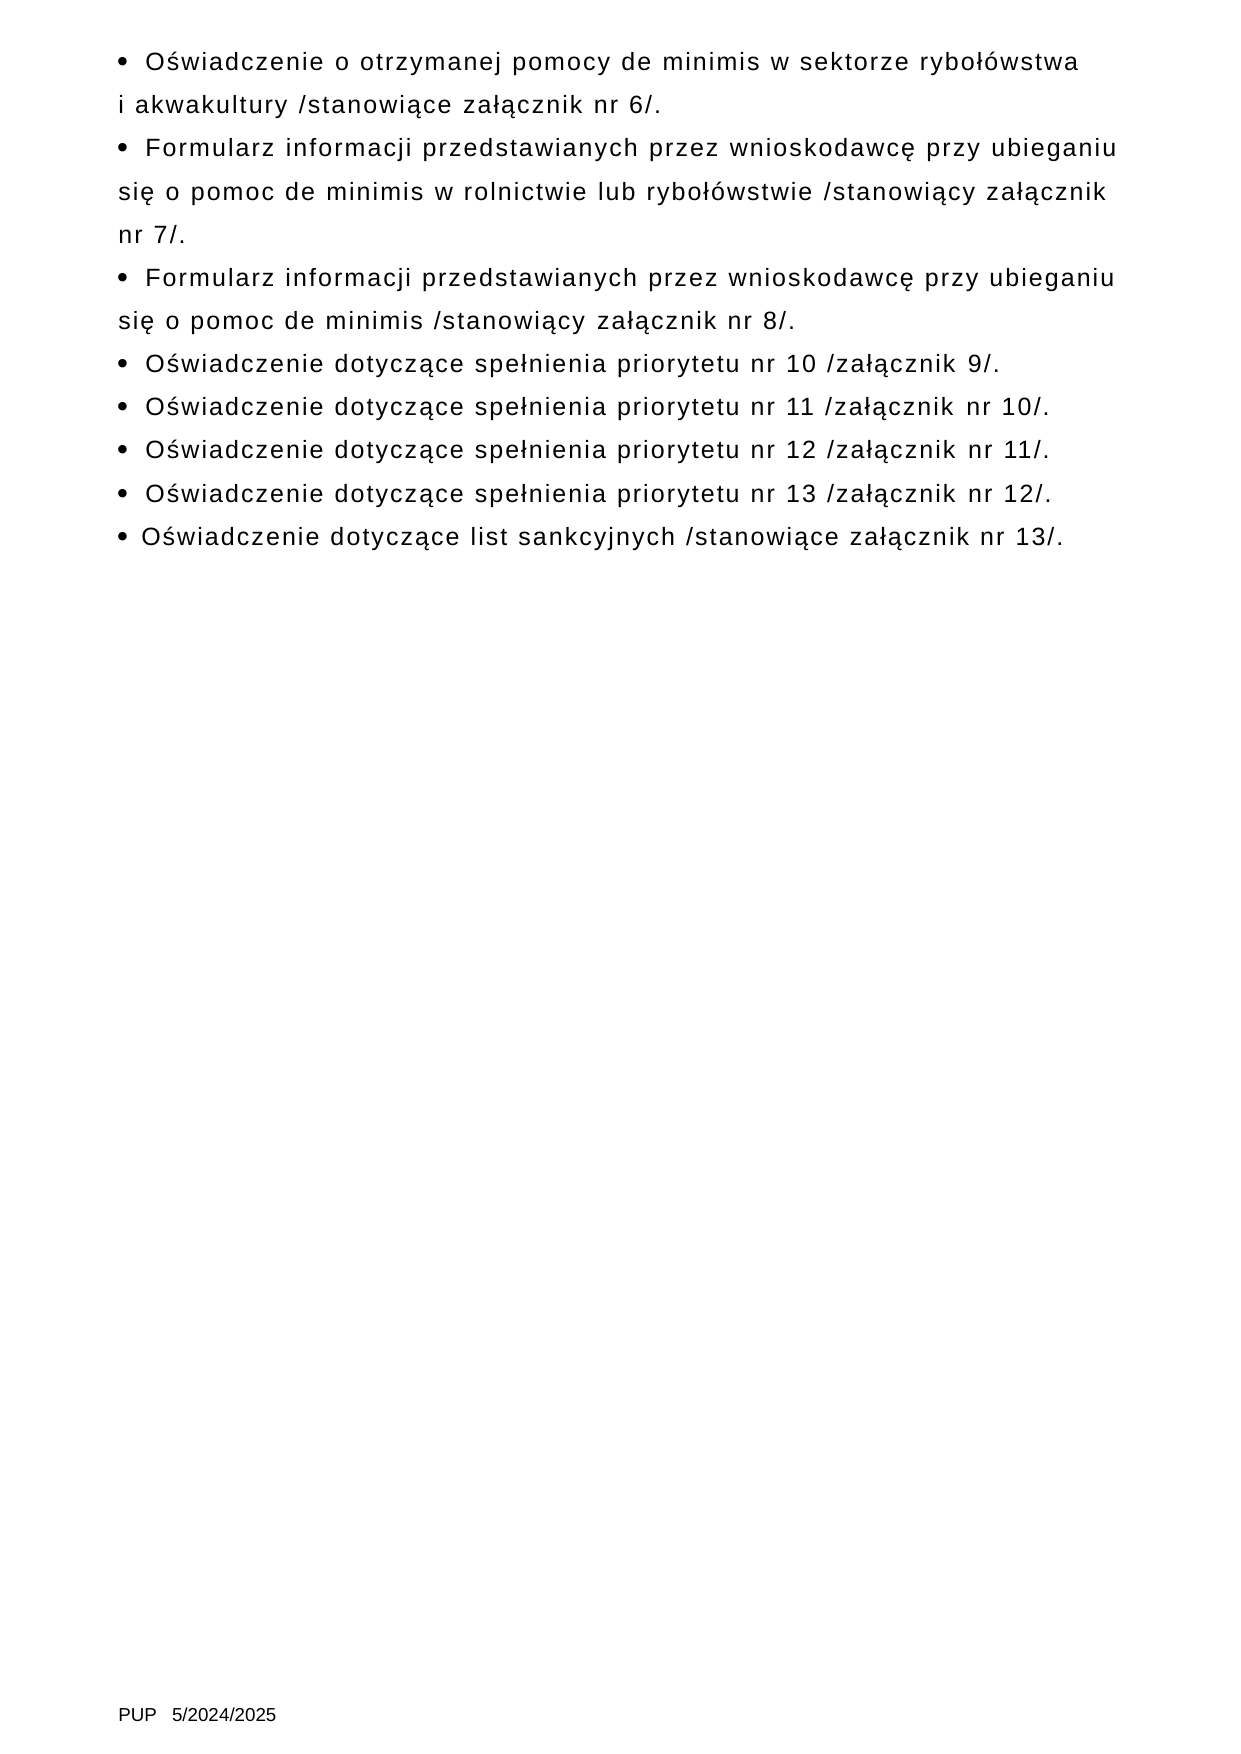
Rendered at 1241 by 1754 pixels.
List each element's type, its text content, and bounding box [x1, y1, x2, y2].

list Oświadczenie dotyczące spełnienia priorytetu nr 11 /załącznik nr 10/. [118, 392, 1123, 421]
list Oświadczenie o otrzymanej pomocy de minimis w sektorze rybołówstwa i akwakultury /stanowiące załącznik nr 6/. [118, 47, 1123, 119]
list Oświadczenie dotyczące spełnienia priorytetu nr 13 /załącznik nr 12/. [118, 479, 1123, 508]
list Oświadczenie dotyczące spełnienia priorytetu nr 10 /załącznik 9/. [118, 349, 1123, 378]
list Oświadczenie dotyczące list sankcyjnych /stanowiące załącznik nr 13/. [118, 522, 1123, 551]
list Oświadczenie dotyczące spełnienia priorytetu nr 12 /załącznik nr 11/. [118, 436, 1123, 464]
list Formularz informacji przedstawianych przez wnioskodawcę przy ubieganiu się o pomoc de minimis /stanowiący załącznik nr 8/. [118, 263, 1123, 335]
list Formularz informacji przedstawianych przez wnioskodawcę przy ubieganiu się o pomoc de minimis w rolnictwie lub rybołówstwie /stanowiący załącznik nr 7/. [118, 133, 1123, 248]
